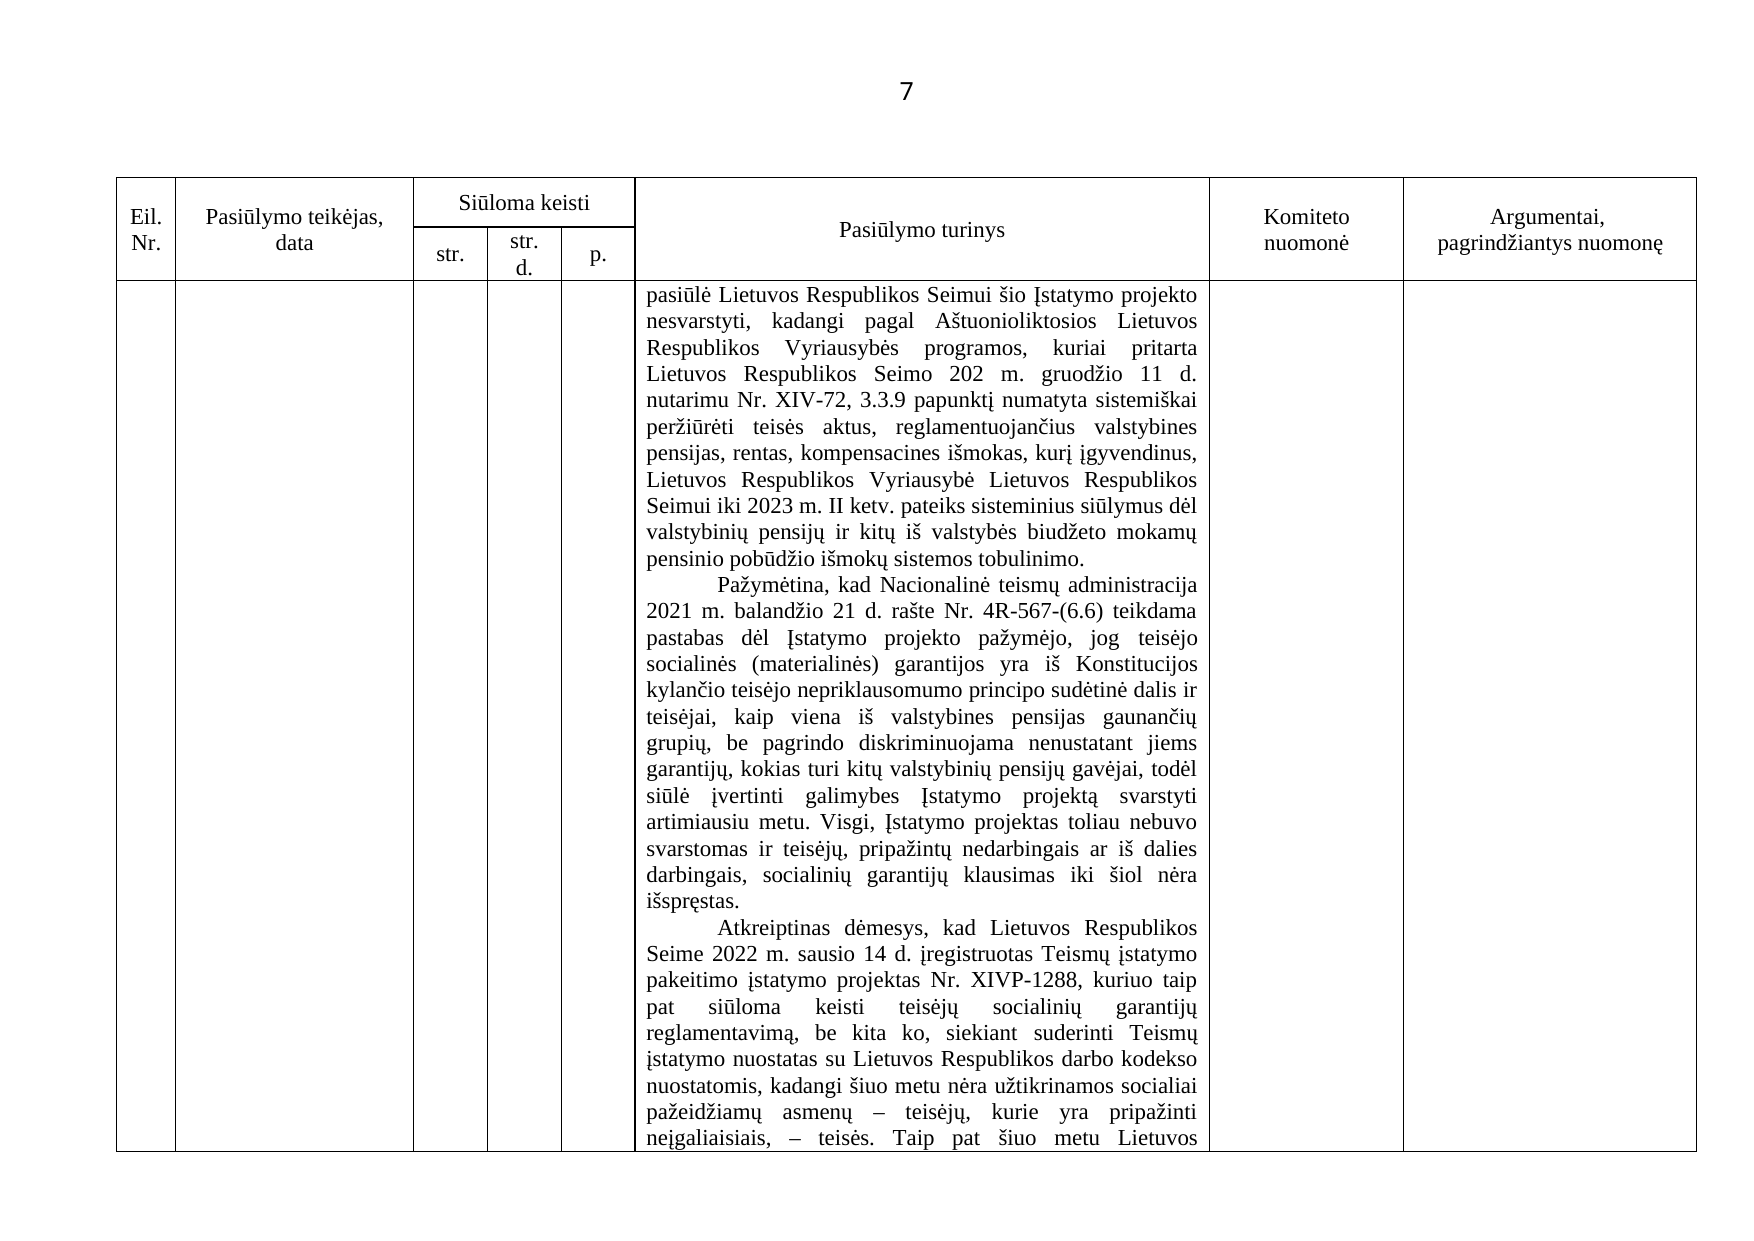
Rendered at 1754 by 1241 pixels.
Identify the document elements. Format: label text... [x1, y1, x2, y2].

table_header Pasiūlymo turinys [636, 178, 1209, 280]
table_cell [1404, 281, 1696, 1151]
table_cell p. [562, 228, 634, 280]
table_cell [488, 281, 561, 1151]
table_cell [1210, 281, 1403, 1151]
table_header Pasiūlymo teikėjas, data [176, 178, 413, 280]
table_header Eil. Nr. [117, 178, 175, 280]
table_cell [414, 281, 487, 1151]
table_cell [117, 281, 175, 1151]
table_cell pasiūlė Lietuvos Respublikos Seimui šio Įstatymo projekto nesvarstyti, kadangi pagal Aštuonioliktosios Lietuvos Respublikos Vyriausybės programos, kuriai pritarta Lietuvos Respublikos Seimo 202 m. gruodžio 11 d. nutarimu Nr. XIV-72, 3.3.9 papunktį numatyta sistemiškai peržiūrėti teisės aktus, reglamentuojančius valstybines pensijas, rentas, kompensacines išmokas, kurį įgyvendinus, Lietuvos Respublikos Vyriausybė Lietuvos Respublikos Seimui iki 2023 m. II ketv. pateiks sisteminius siūlymus dėl valstybinių pensijų ir kitų iš valstybės biudžeto mokamų pensinio pobūdžio išmokų sistemos tobulinimo. Pažymėtina, kad Nacionalinė teismų administracija 2021 m. balandžio 21 d. rašte Nr. 4R-567-(6.6) teikdama pastabas dėl Įstatymo projekto pažymėjo, jog teisėjo socialinės (materialinės) garantijos yra iš Konstitucijos kylančio teisėjo nepriklausomumo principo sudėtinė dalis ir teisėjai, kaip viena iš valstybines pensijas gaunančių grupių, be pagrindo diskriminuojama nenustatant jiems garantijų, kokias turi kitų valstybinių pensijų gavėjai, todėl siūlė įvertinti galimybes Įstatymo projektą svarstyti artimiausiu metu. Visgi, Įstatymo projektas toliau nebuvo svarstomas ir teisėjų, pripažintų nedarbingais ar iš dalies darbingais, socialinių garantijų klausimas iki šiol nėra išspręstas. Atkreiptinas dėmesys, kad Lietuvos Respublikos Seime 2022 m. sausio 14 d. įregistruotas Teismų įstatymo pakeitimo įstatymo projektas Nr. XIVP-1288, kuriuo taip pat siūloma keisti teisėjų socialinių garantijų reglamentavimą, be kita ko, siekiant suderinti Teismų įstatymo nuostatas su Lietuvos Respublikos darbo kodekso nuostatomis, kadangi šiuo metu nėra užtikrinamos socialiai pažeidžiamų asmenų – teisėjų, kurie yra pripažinti neįgaliaisiais, – teisės. Taip pat šiuo metu Lietuvos [636, 281, 1209, 1151]
table_header Komiteto nuomonė [1210, 178, 1403, 280]
table_header Siūloma keisti [414, 178, 634, 226]
table_cell [176, 281, 413, 1151]
table_header Argumentai, pagrindžiantys nuomonę [1404, 178, 1696, 280]
table_cell [562, 281, 634, 1151]
table_cell str. d. [488, 228, 561, 280]
table_cell str. [414, 228, 487, 280]
